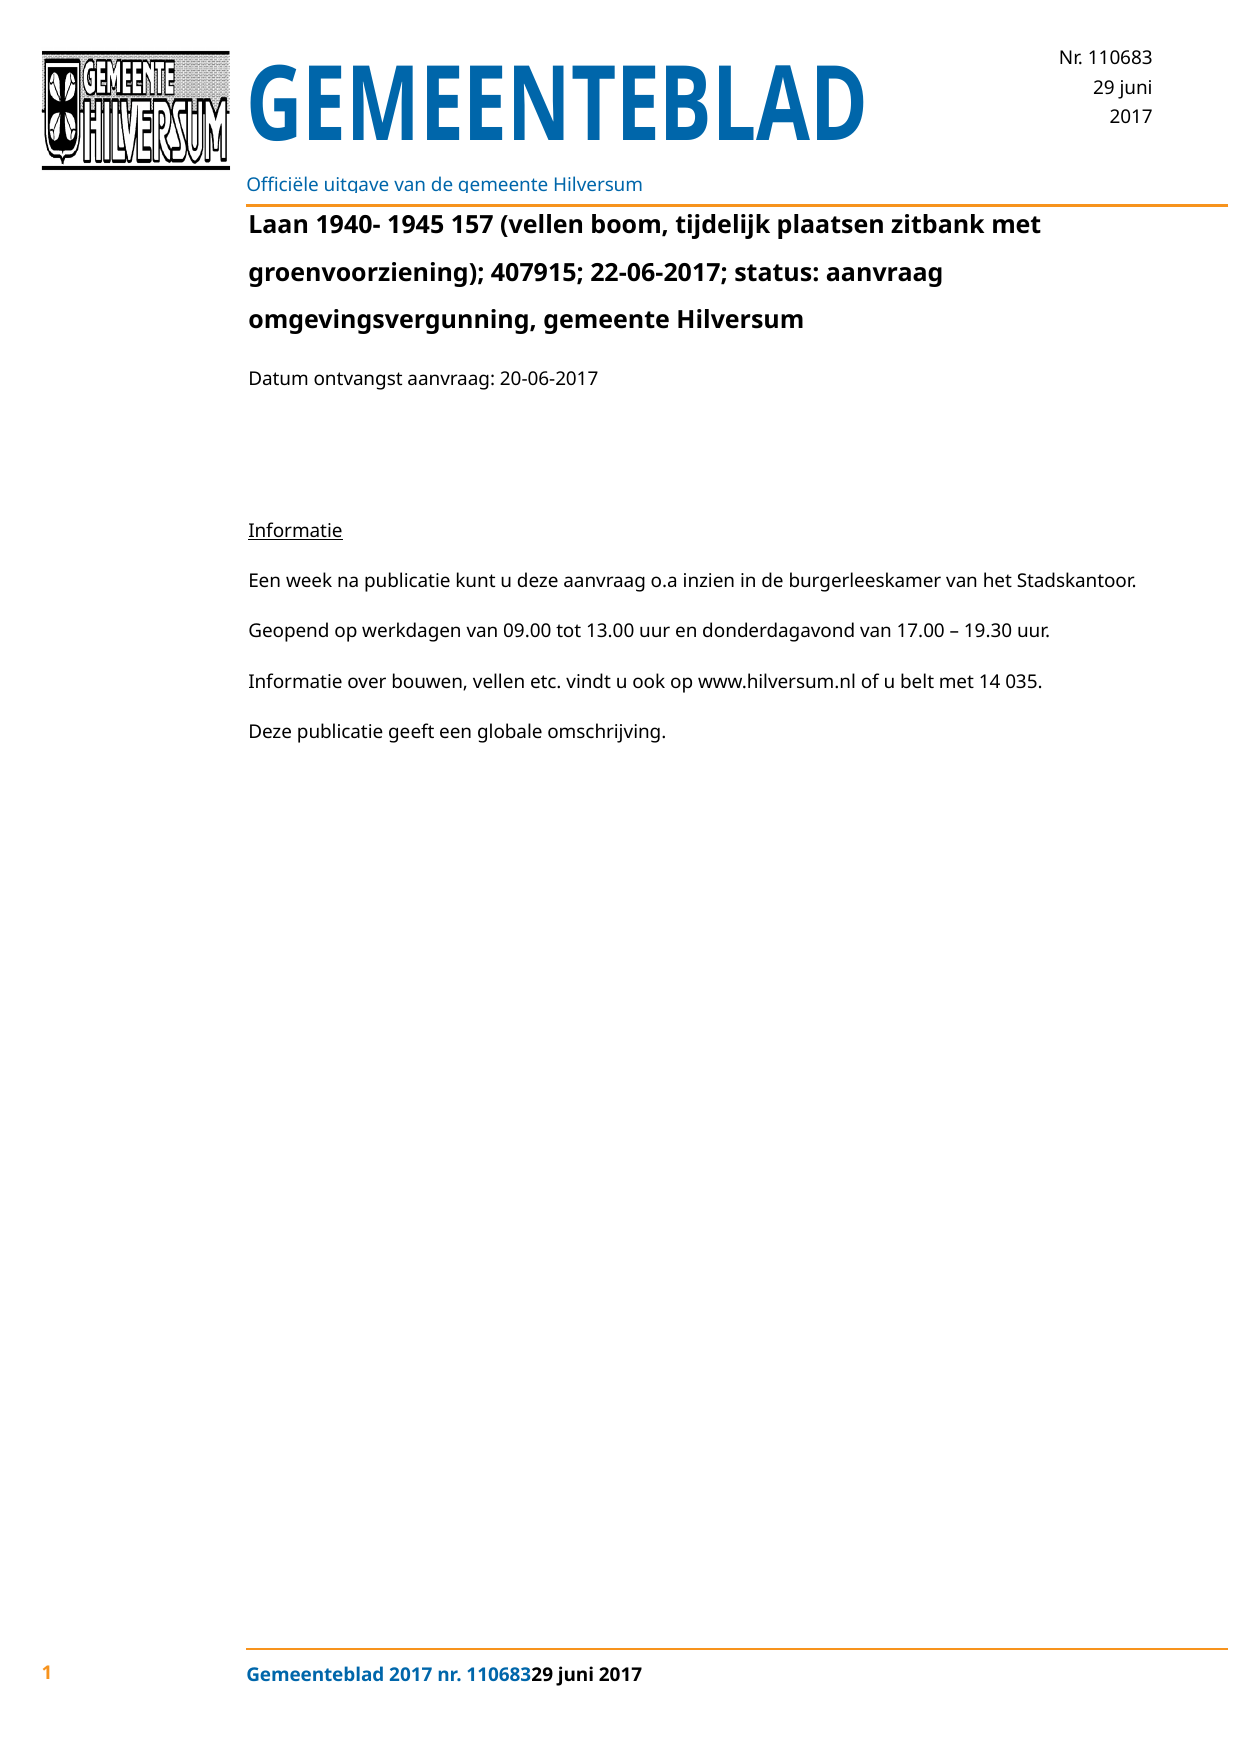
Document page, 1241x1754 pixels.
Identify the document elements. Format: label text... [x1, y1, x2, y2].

text Geopend op werkdagen van 09.00 tot 13.00 uur en donderdagavond van 17.00 – 19.30 uur. [248, 618, 1152, 643]
text Een week na publicatie kunt u deze aanvraag o.a inzien in de burgerleeskamer van het Stadskantoor. [248, 567, 1152, 593]
picture [41, 47, 231, 172]
text Laan 1940- 1945 157 (vellen boom, tijdelijk plaatsen zitbank met groenvoorziening); 407915; 22-06-2017; status: aanvraag omgevingsvergunning, gemeente Hilversum [248, 207, 1152, 336]
text Informatie over bouwen, vellen etc. vindt u ook op www.hilversum.nl of u belt met 14 035. [248, 668, 1152, 694]
text Datum ontvangst aanvraag: 20-06-2017 [248, 366, 1152, 391]
text Deze publicatie geeft een globale omschrijving. [248, 718, 1152, 744]
text Informatie [248, 517, 1152, 542]
